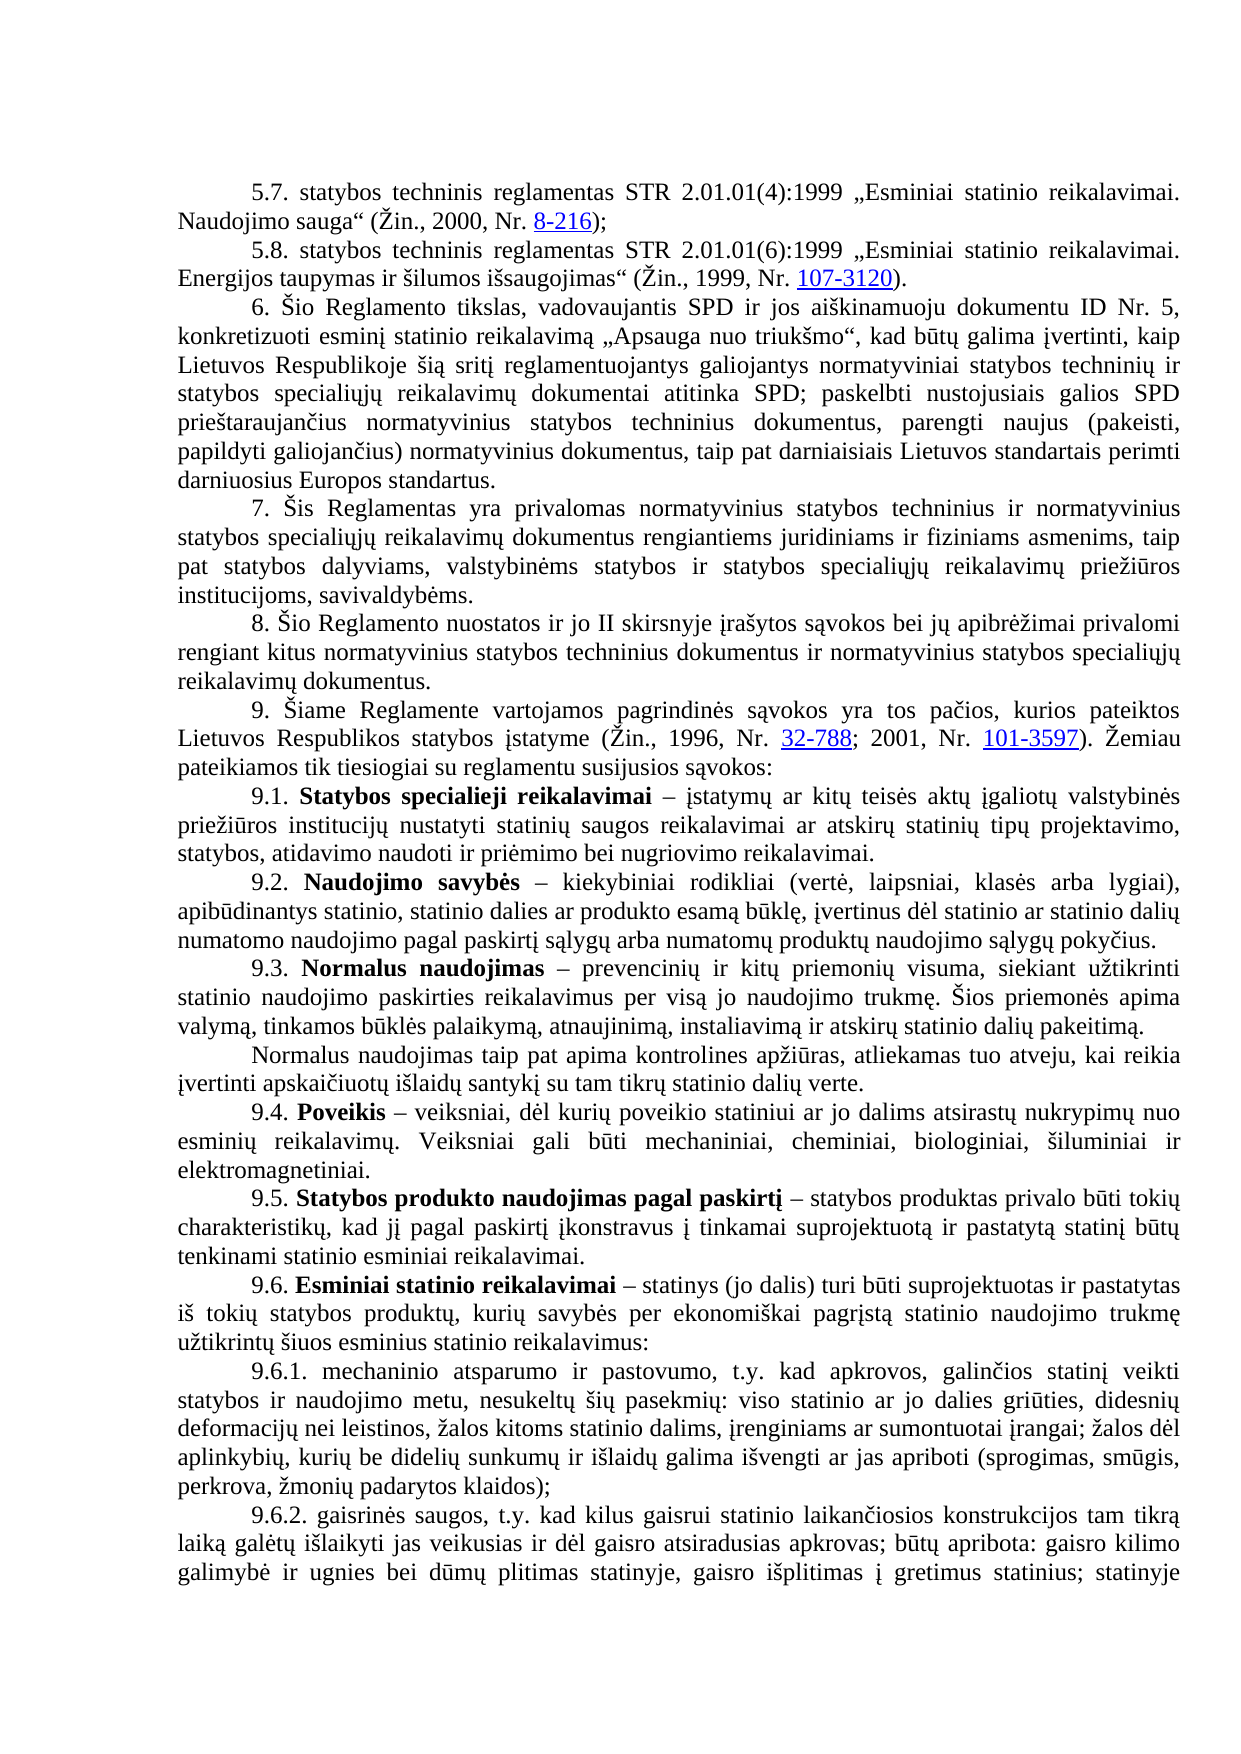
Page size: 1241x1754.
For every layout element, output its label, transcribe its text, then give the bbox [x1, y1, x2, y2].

text 5.7. statybos techninis reglamentas STR 2.01.01(4):1999 „Esminiai statinio reikalavimai. Naudojimo sauga“ (Žin., 2000, Nr. 8-216); [177, 177, 1181, 235]
text 7. Šis Reglamentas yra privalomas normatyvinius statybos techninius ir normatyvinius statybos specialiųjų reikalavimų dokumentus rengiantiems juridiniams ir fiziniams asmenims, taip pat statybos dalyviams, valstybinėms statybos ir statybos specialiųjų reikalavimų priežiūros institucijoms, savivaldybėms. [177, 493, 1181, 608]
text 9.1. Statybos specialieji reikalavimai – įstatymų ar kitų teisės aktų įgaliotų valstybinės priežiūros institucijų nustatyti statinių saugos reikalavimai ar atskirų statinių tipų projektavimo, statybos, atidavimo naudoti ir priėmimo bei nugriovimo reikalavimai. [177, 781, 1181, 867]
text 8. Šio Reglamento nuostatos ir jo II skirsnyje įrašytos sąvokos bei jų apibrėžimai privalomi rengiant kitus normatyvinius statybos techninius dokumentus ir normatyvinius statybos specialiųjų reikalavimų dokumentus. [177, 608, 1181, 695]
text 9.4. Poveikis – veiksniai, dėl kurių poveikio statiniui ar jo dalims atsirastų nukrypimų nuo esminių reikalavimų. Veiksniai gali būti mechaniniai, cheminiai, biologiniai, šiluminiai ir elektromagnetiniai. [177, 1097, 1181, 1183]
text 9.3. Normalus naudojimas – prevencinių ir kitų priemonių visuma, siekiant užtikrinti statinio naudojimo paskirties reikalavimus per visą jo naudojimo trukmę. Šios priemonės apima valymą, tinkamos būklės palaikymą, atnaujinimą, instaliavimą ir atskirų statinio dalių pakeitimą. [177, 953, 1181, 1040]
text 6. Šio Reglamento tikslas, vadovaujantis SPD ir jos aiškinamuoju dokumentu ID Nr. 5, konkretizuoti esminį statinio reikalavimą „Apsauga nuo triukšmo“, kad būtų galima įvertinti, kaip Lietuvos Respublikoje šią sritį reglamentuojantys galiojantys normatyviniai statybos techninių ir statybos specialiųjų reikalavimų dokumentai atitinka SPD; paskelbti nustojusiais galios SPD prieštaraujančius normatyvinius statybos techninius dokumentus, parengti naujus (pakeisti, papildyti galiojančius) normatyvinius dokumentus, taip pat darniaisiais Lietuvos standartais perimti darniuosius Europos standartus. [177, 292, 1181, 493]
text 9. Šiame Reglamente vartojamos pagrindinės sąvokos yra tos pačios, kurios pateiktos Lietuvos Respublikos statybos įstatyme (Žin., 1996, Nr. 32-788; 2001, Nr. 101-3597). Žemiau pateikiamos tik tiesiogiai su reglamentu susijusios sąvokos: [177, 695, 1181, 781]
text 9.6. Esminiai statinio reikalavimai – statinys (jo dalis) turi būti suprojektuotas ir pastatytas iš tokių statybos produktų, kurių savybės per ekonomiškai pagrįstą statinio naudojimo trukmę užtikrintų šiuos esminius statinio reikalavimus: [177, 1270, 1181, 1356]
text 9.6.1. mechaninio atsparumo ir pastovumo, t.y. kad apkrovos, galinčios statinį veikti statybos ir naudojimo metu, nesukeltų šių pasekmių: viso statinio ar jo dalies griūties, didesnių deformacijų nei leistinos, žalos kitoms statinio dalims, įrenginiams ar sumontuotai įrangai; žalos dėl aplinkybių, kurių be didelių sunkumų ir išlaidų galima išvengti ar jas apriboti (sprogimas, smūgis, perkrova, žmonių padarytos klaidos); [177, 1356, 1181, 1500]
text Normalus naudojimas taip pat apima kontrolines apžiūras, atliekamas tuo atveju, kai reikia įvertinti apskaičiuotų išlaidų santykį su tam tikrų statinio dalių verte. [177, 1040, 1181, 1097]
text 9.2. Naudojimo savybės – kiekybiniai rodikliai (vertė, laipsniai, klasės arba lygiai), apibūdinantys statinio, statinio dalies ar produkto esamą būklę, įvertinus dėl statinio ar statinio dalių numatomo naudojimo pagal paskirtį sąlygų arba numatomų produktų naudojimo sąlygų pokyčius. [177, 867, 1181, 953]
text 9.6.2. gaisrinės saugos, t.y. kad kilus gaisrui statinio laikančiosios konstrukcijos tam tikrą laiką galėtų išlaikyti jas veikusias ir dėl gaisro atsiradusias apkrovas; būtų apribota: gaisro kilimo galimybė ir ugnies bei dūmų plitimas statinyje, gaisro išplitimas į gretimus statinius; statinyje [177, 1500, 1181, 1586]
text 5.8. statybos techninis reglamentas STR 2.01.01(6):1999 „Esminiai statinio reikalavimai. Energijos taupymas ir šilumos išsaugojimas“ (Žin., 1999, Nr. 107-3120). [177, 235, 1181, 292]
text 9.5. Statybos produkto naudojimas pagal paskirtį – statybos produktas privalo būti tokių charakteristikų, kad jį pagal paskirtį įkonstravus į tinkamai suprojektuotą ir pastatytą statinį būtų tenkinami statinio esminiai reikalavimai. [177, 1183, 1181, 1270]
